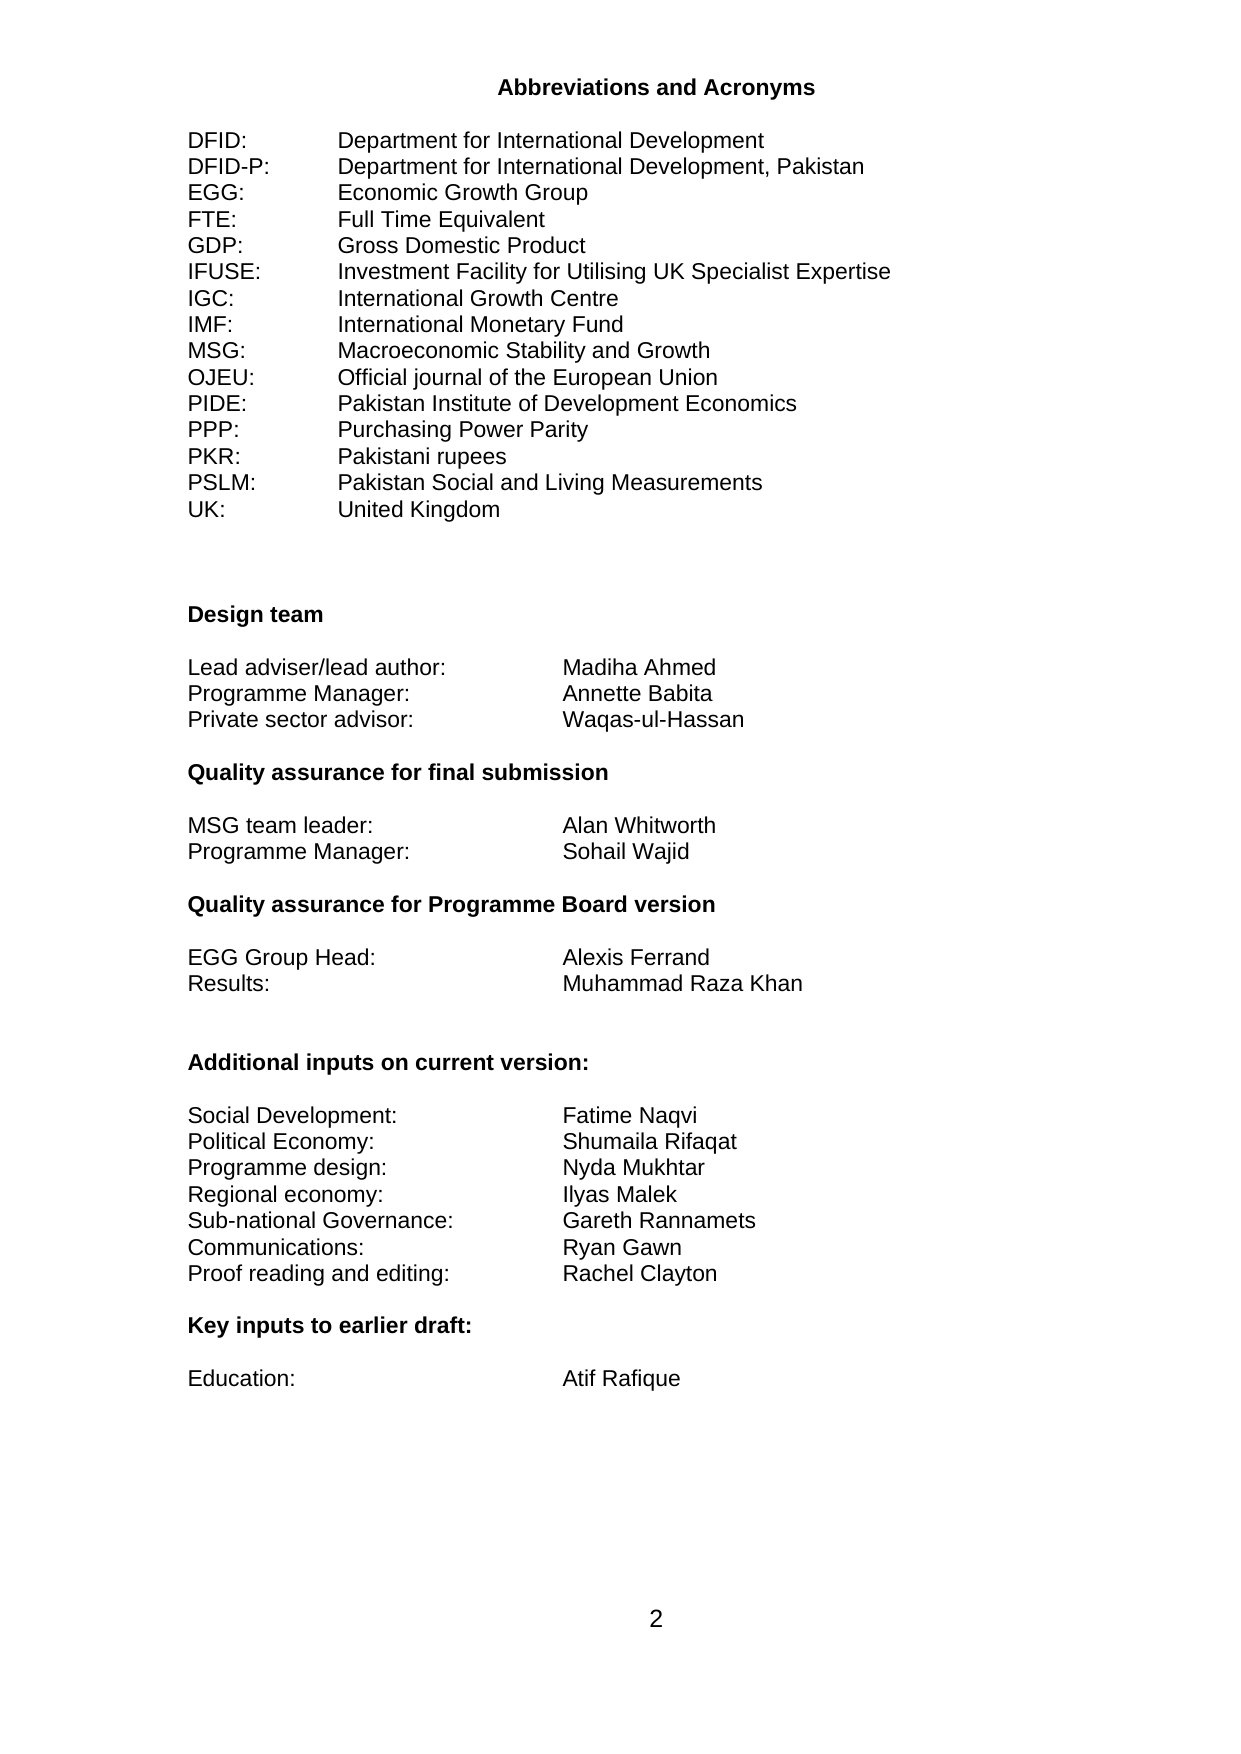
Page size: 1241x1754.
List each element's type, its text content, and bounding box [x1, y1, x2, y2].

text Sub-national Governance: Gareth Rannamets [187, 1207, 1125, 1233]
text Design team [187, 601, 1125, 627]
text Programme Manager: Annette Babita [187, 680, 1125, 706]
text Lead adviser/lead author: Madiha Ahmed [187, 654, 1125, 680]
text EGG Group Head: Alexis Ferrand [187, 943, 1125, 970]
text Education: Atif Rafique [187, 1365, 1125, 1392]
text Regional economy: Ilyas Malek [187, 1181, 1125, 1207]
text Private sector advisor: Waqas-ul-Hassan [187, 706, 1125, 733]
text Communications: Ryan Gawn [187, 1233, 1125, 1260]
text UK: United Kingdom [187, 496, 1125, 522]
text Proof reading and editing: Rachel Clayton [187, 1260, 1125, 1286]
text IMF: International Monetary Fund [187, 311, 1125, 337]
subtitle Abbreviations and Acronyms [187, 74, 1125, 100]
text GDP: Gross Domestic Product [187, 232, 1125, 258]
text PKR: Pakistani rupees [187, 443, 1125, 469]
text DFID-P: Department for International Development, Pakistan [187, 153, 1125, 179]
text DFID: Department for International Development [187, 127, 1125, 153]
text PSLM: Pakistan Social and Living Measurements [187, 469, 1125, 496]
text Programme design: Nyda Mukhtar [187, 1154, 1125, 1181]
text Quality assurance for Programme Board version [187, 891, 1125, 917]
text Additional inputs on current version: [187, 1049, 1125, 1075]
text MSG team leader: Alan Whitworth [187, 812, 1125, 838]
text PIDE: Pakistan Institute of Development Economics [187, 390, 1125, 416]
text OJEU: Official journal of the European Union [187, 364, 1125, 390]
text Political Economy: Shumaila Rifaqat [187, 1128, 1125, 1154]
text MSG: Macroeconomic Stability and Growth [187, 337, 1125, 364]
text Results: Muhammad Raza Khan [187, 970, 1125, 996]
text Social Development: Fatime Naqvi [187, 1102, 1125, 1128]
text Quality assurance for final submission [187, 759, 1125, 785]
text PPP: Purchasing Power Parity [187, 416, 1125, 443]
text EGG: Economic Growth Group [187, 179, 1125, 206]
text Key inputs to earlier draft: [187, 1312, 1125, 1339]
text IFUSE: Investment Facility for Utilising UK Specialist Expertise [187, 258, 1125, 285]
text Programme Manager: Sohail Wajid [187, 838, 1125, 864]
text IGC: International Growth Centre [187, 285, 1125, 311]
text FTE: Full Time Equivalent [187, 206, 1125, 232]
